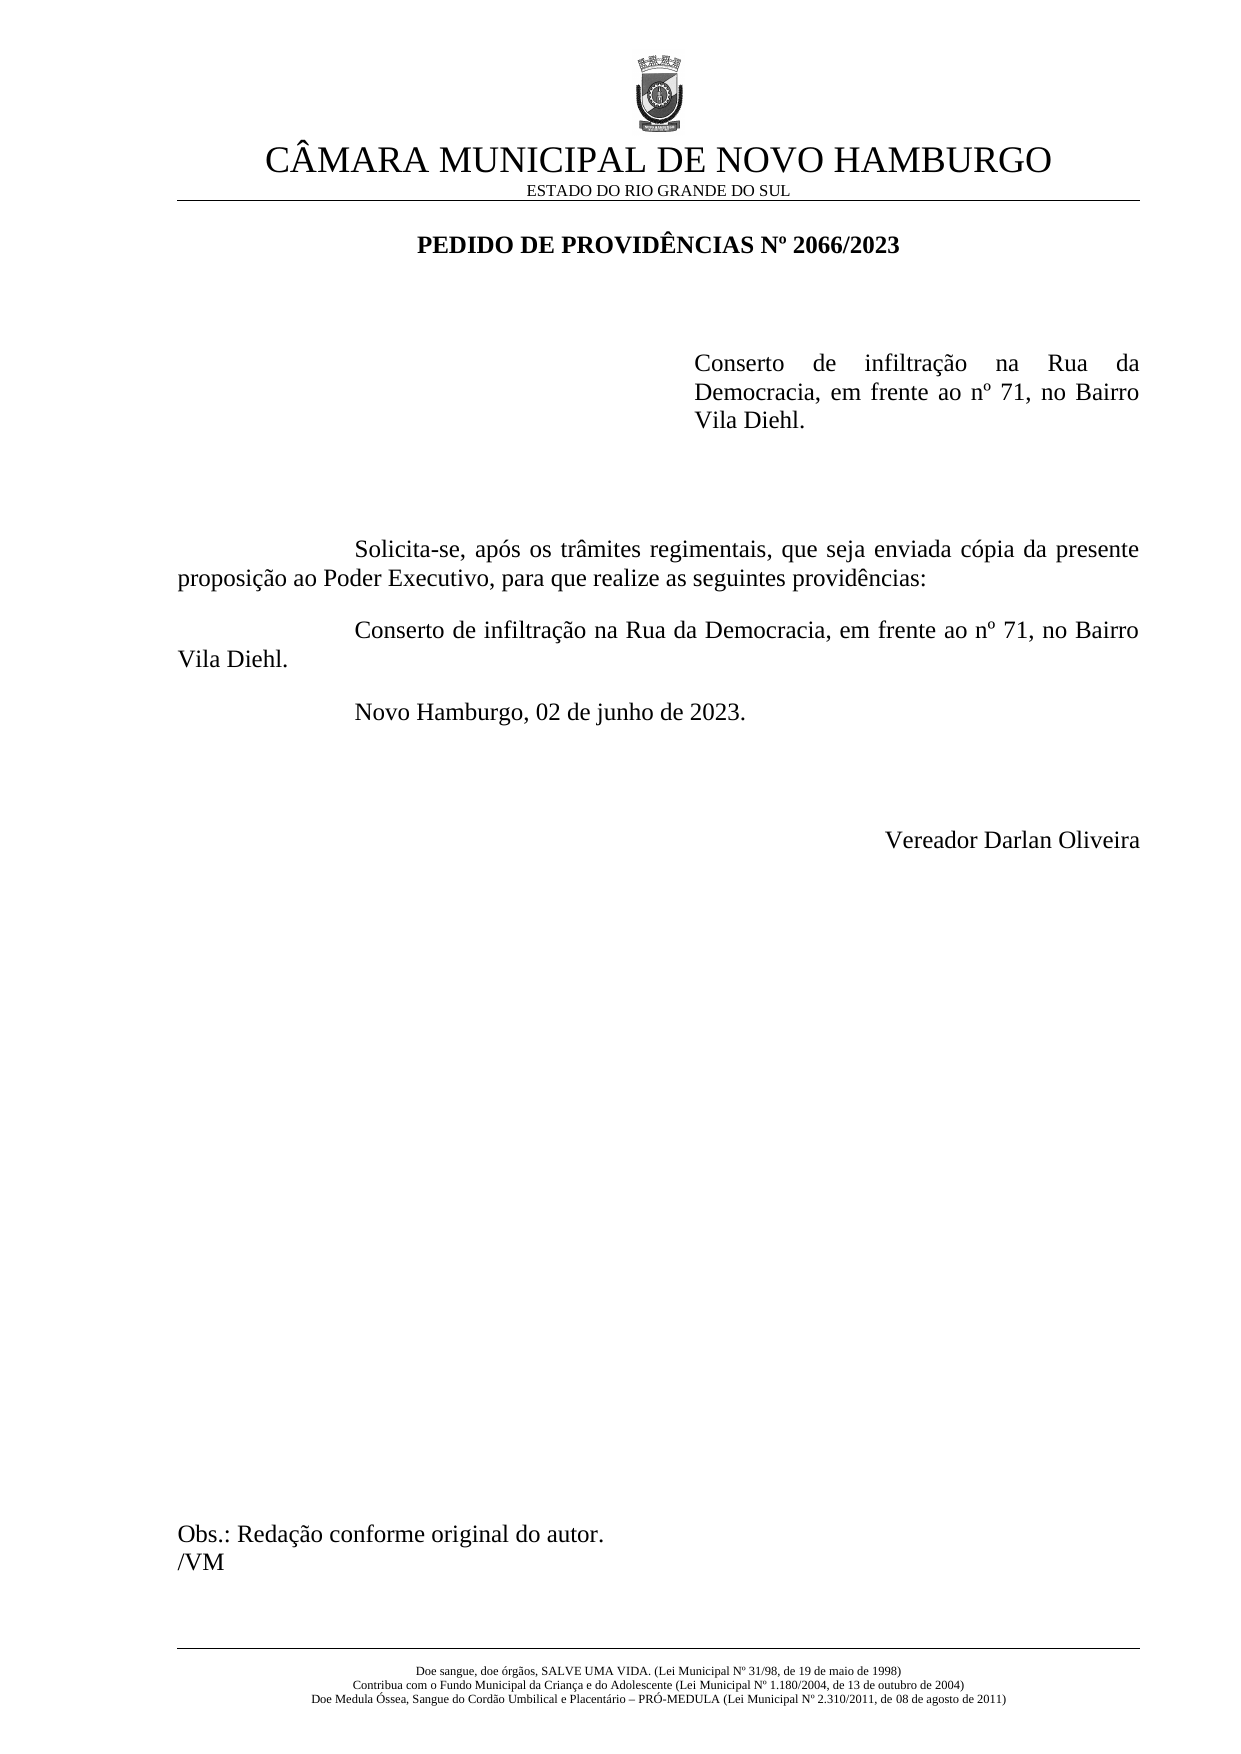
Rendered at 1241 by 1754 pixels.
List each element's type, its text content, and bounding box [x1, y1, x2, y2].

text /VM [177, 1547, 1140, 1576]
text Obs.: Redação conforme original do autor. [177, 1519, 1140, 1547]
text PEDIDO DE PROVIDÊNCIAS Nº 2066/2023 [177, 231, 1140, 259]
text Novo Hamburgo, 02 de junho de 2023. [177, 697, 1140, 725]
text Solicita-se, após os trâmites regimentais, que seja enviada cópia da presente proposição ao Poder Executivo, para que realize as seguintes providências: [177, 534, 1140, 592]
text Conserto de infiltração na Rua da Democracia, em frente ao nº 71, no Bairro Vila Diehl. [694, 348, 1140, 434]
text Conserto de infiltração na Rua da Democracia, em frente ao nº 71, no Bairro Vila Diehl. [177, 616, 1140, 673]
text Vereador Darlan Oliveira [177, 826, 1140, 854]
